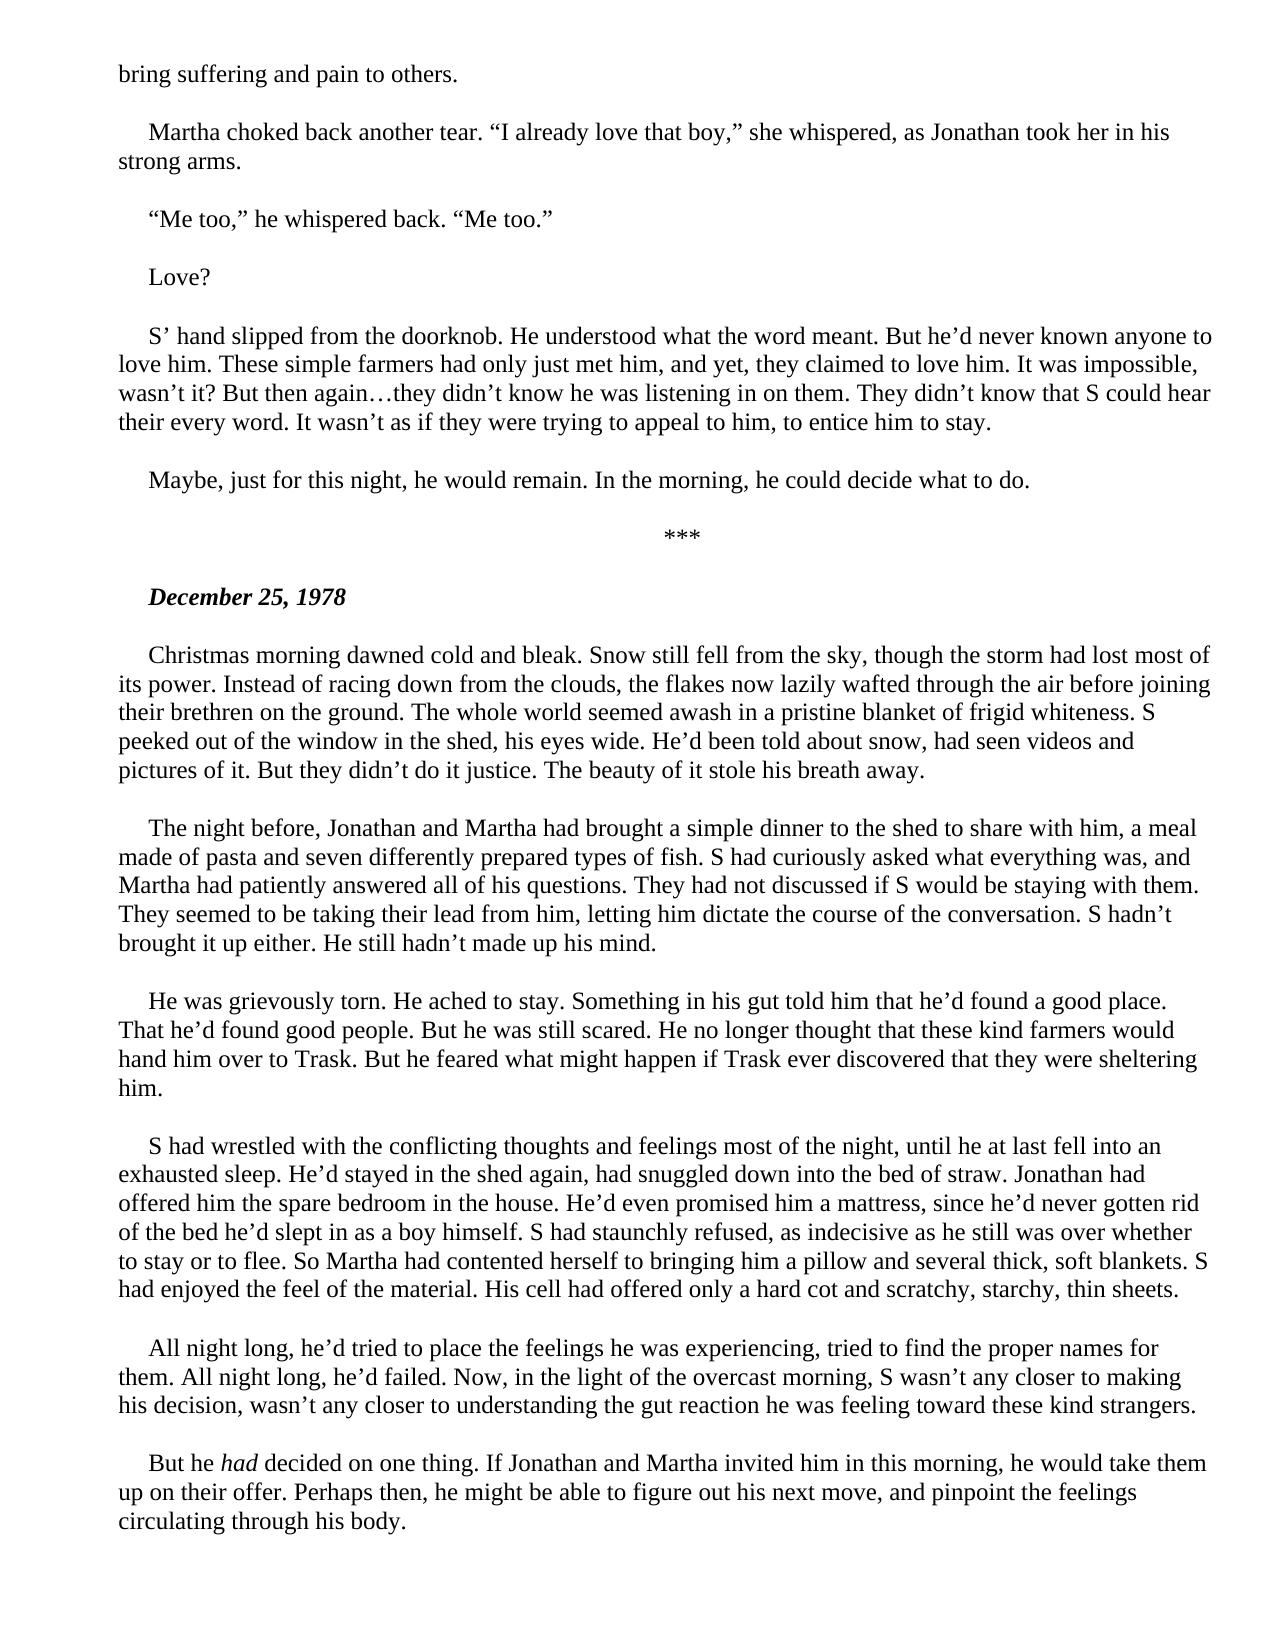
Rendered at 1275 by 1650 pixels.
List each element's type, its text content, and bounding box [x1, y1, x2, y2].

text But he had decided on one thing. If Jonathan and Martha invited him in this morning, he would take them up on their offer. Perhaps then, he might be able to figure out his next move, and pinpoint the feelings circulating through his body. [118, 1448, 1216, 1535]
text All night long, he’d tried to place the feelings he was experiencing, tried to find the proper names for them. All night long, he’d failed. Now, in the light of the overcast morning, S wasn’t any closer to making his decision, wasn’t any closer to understanding the gut reaction he was feeling toward these kind strangers. [118, 1333, 1216, 1419]
text Love? [118, 262, 1216, 291]
text bring suffering and pain to others. [118, 59, 1216, 88]
text Martha choked back another tear. “I already love that boy,” she whispered, as Jonathan took her in his strong arms. [118, 117, 1216, 175]
text Christmas morning dawned cold and bleak. Snow still fell from the sky, though the storm had lost most of its power. Instead of racing down from the clouds, the flakes now lazily wafted through the air before joining their brethren on the ground. The whole world seemed awash in a pristine blanket of frigid whiteness. S peeked out of the window in the shed, his eyes wide. He’d been told about snow, had seen videos and pictures of it. But they didn’t do it justice. The beauty of it stole his breath away. [118, 640, 1216, 784]
text “Me too,” he whispered back. “Me too.” [118, 204, 1216, 233]
text S’ hand slipped from the doorknob. He understood what the word meant. But he’d never known anyone to love him. These simple farmers had only just met him, and yet, they claimed to love him. It was impossible, wasn’t it? But then again…they didn’t know he was listening in on them. They didn’t know that S could hear their every word. It wasn’t as if they were trying to appeal to him, to entice him to stay. [118, 321, 1216, 436]
text December 25, 1978 [118, 582, 1216, 610]
text He was grievously torn. He ached to stay. Something in his gut told him that he’d found a good place. That he’d found good people. But he was still scared. He no longer thought that these kind farmers would hand him over to Trask. But he feared what might happen if Trask ever discovered that they were sheltering him. [118, 986, 1216, 1101]
text *** [118, 523, 1216, 552]
text Maybe, just for this night, he would remain. In the morning, he could decide what to do. [118, 465, 1216, 494]
text The night before, Jonathan and Martha had brought a simple dinner to the shed to share with him, a meal made of pasta and seven differently prepared types of fish. S had curiously asked what everything was, and Martha had patiently answered all of his questions. They had not discussed if S would be staying with them. They seemed to be taking their lead from him, letting him dictate the course of the conversation. S hadn’t brought it up either. He still hadn’t made up his mind. [118, 813, 1216, 957]
text S had wrestled with the conflicting thoughts and feelings most of the night, until he at last fell into an exhausted sleep. He’d stayed in the shed again, had snuggled down into the bed of straw. Jonathan had offered him the spare bedroom in the house. He’d even promised him a mattress, since he’d never gotten rid of the bed he’d slept in as a boy himself. S had staunchly refused, as indecisive as he still was over whether to stay or to flee. So Martha had contented herself to bringing him a pillow and several thick, soft blankets. S had enjoyed the feel of the material. His cell had offered only a hard cot and scratchy, starchy, thin sheets. [118, 1131, 1216, 1303]
